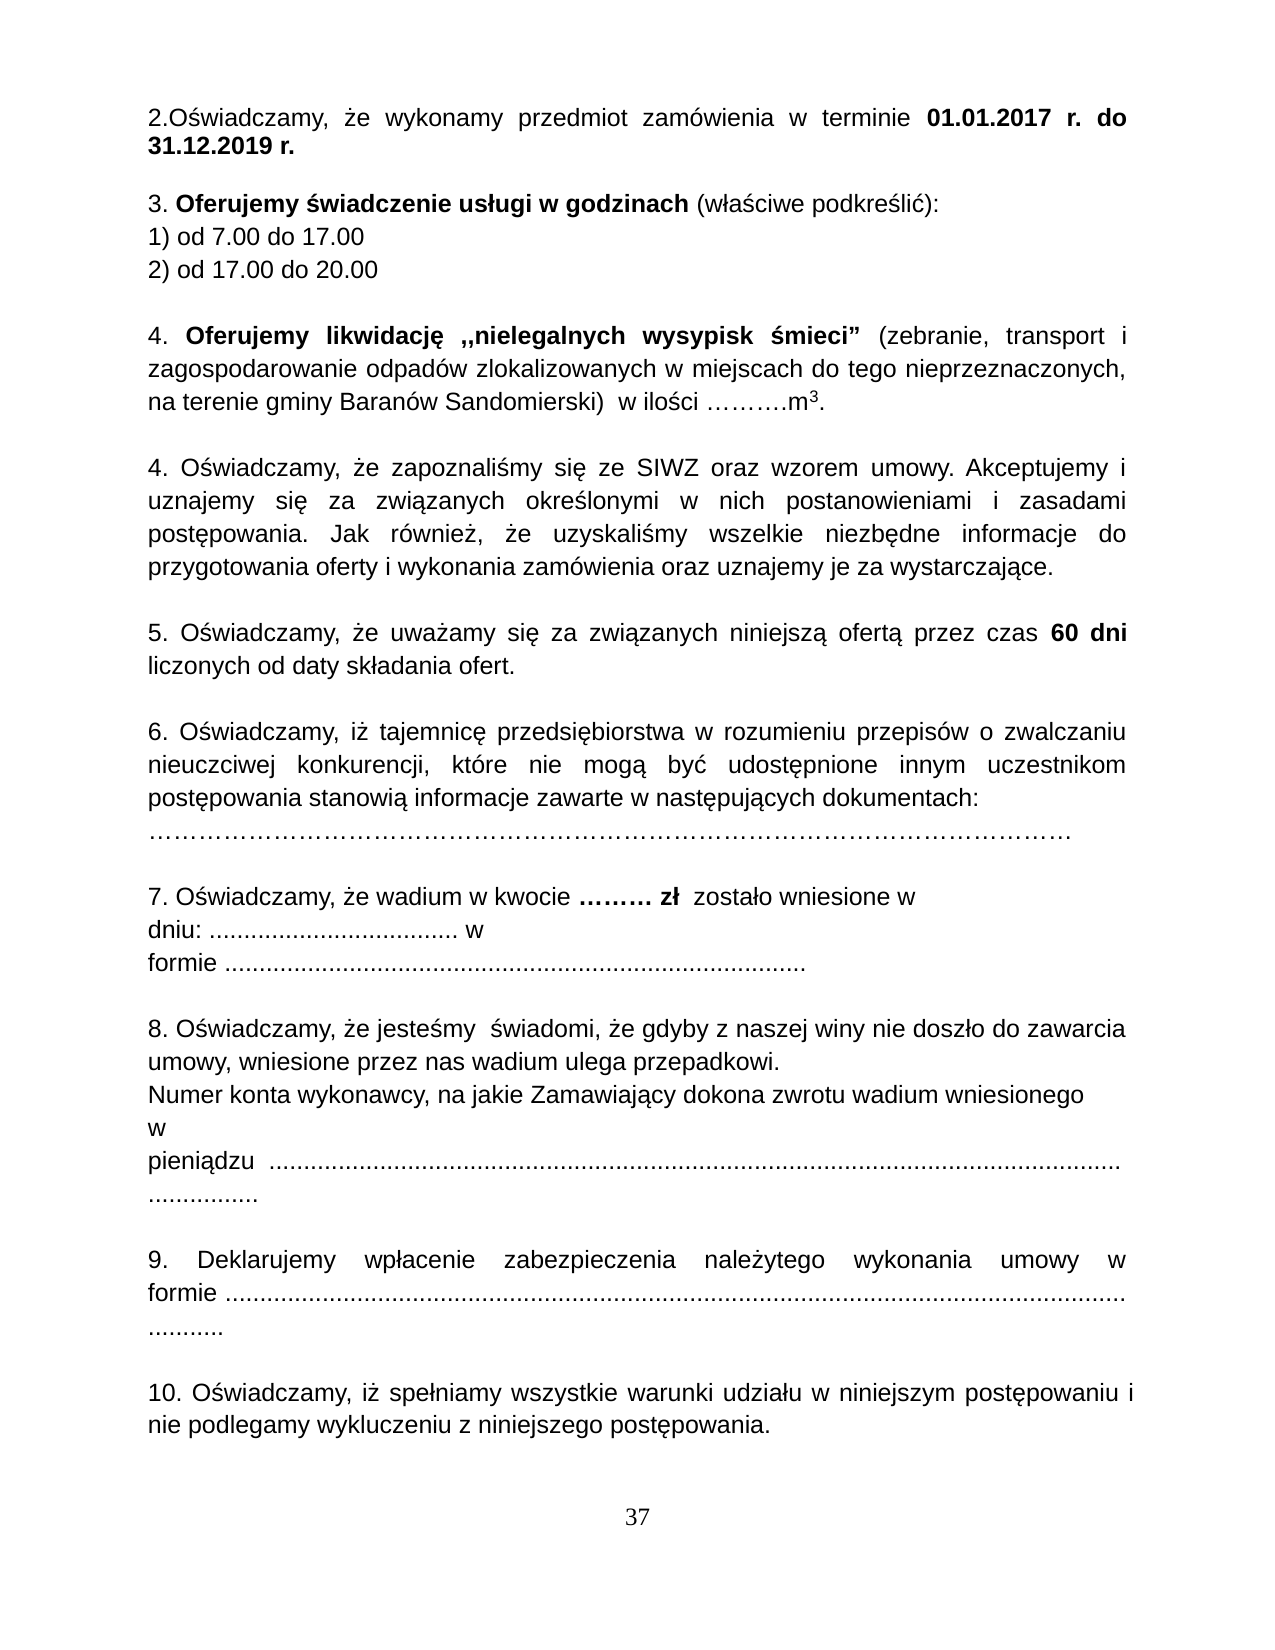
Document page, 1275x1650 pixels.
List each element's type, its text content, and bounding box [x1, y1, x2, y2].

text 2.Oświadczamy, że wykonamy przedmiot zamówienia w terminie 01.01.2017 r. do 31.12.2019 r. [148, 102, 1127, 160]
text 1) od 7.00 do 17.00 [148, 222, 1127, 251]
text 6. Oświadczamy, iż tajemnicę przedsiębiorstwa w rozumieniu przepisów o zwalczaniu nieuczciwej konkurencji, które nie mogą być udostępnione innym uczestnikom postępowania stanowią informacje zawarte w następujących dokumentach: [148, 717, 1127, 812]
text 4. Oświadczamy, że zapoznaliśmy się ze SIWZ oraz wzorem umowy. Akceptujemy i uznajemy się za związanych określonymi w nich postanowieniami i zasadami postępowania. Jak również, że uzyskaliśmy wszelkie niezbędne informacje do przygotowania oferty i wykonania zamówienia oraz uznajemy je za wystarczające. [148, 453, 1127, 581]
text 3. Oferujemy świadczenie usługi w godzinach (właściwe podkreślić): [148, 189, 1127, 217]
text ………………………………………………………………………………………………… [148, 816, 1127, 845]
text 4. Oferujemy likwidację ,,nielegalnych wysypisk śmieci” (zebranie, transport i zagospodarowanie odpadów zlokalizowanych w miejscach do tego nieprzeznaczonych, na terenie gminy Baranów Sandomierski) w ilości ……….m3. [148, 321, 1127, 416]
text 8. Oświadczamy, że jesteśmy świadomi, że gdyby z naszej winy nie doszło do zawarcia umowy, wniesione przez nas wadium ulega przepadkowi. [148, 1014, 1127, 1076]
text 10. Oświadczamy, iż spełniamy wszystkie warunki udziału w niniejszym postępowaniu i nie podlegamy wykluczeniu z niniejszego postępowania. [148, 1377, 1136, 1439]
text 7. Oświadczamy, że wadium w kwocie ……… zł zostało wniesione w dniu: .................................... w formie .................................................................................... [148, 882, 1127, 977]
text Numer konta wykonawcy, na jakie Zamawiający dokona zwrotu wadium wniesionego w pieniądzu ........................................................................................................................................... [148, 1080, 1127, 1208]
text 9. Deklarujemy wpłacenie zabezpieczenia należytego wykonania umowy w formie ............................................................................................................................................. [148, 1245, 1127, 1340]
text 2) od 17.00 do 20.00 [148, 255, 1127, 283]
text 5. Oświadczamy, że uważamy się za związanych niniejszą ofertą przez czas 60 dni liczonych od daty składania ofert. [148, 618, 1127, 680]
